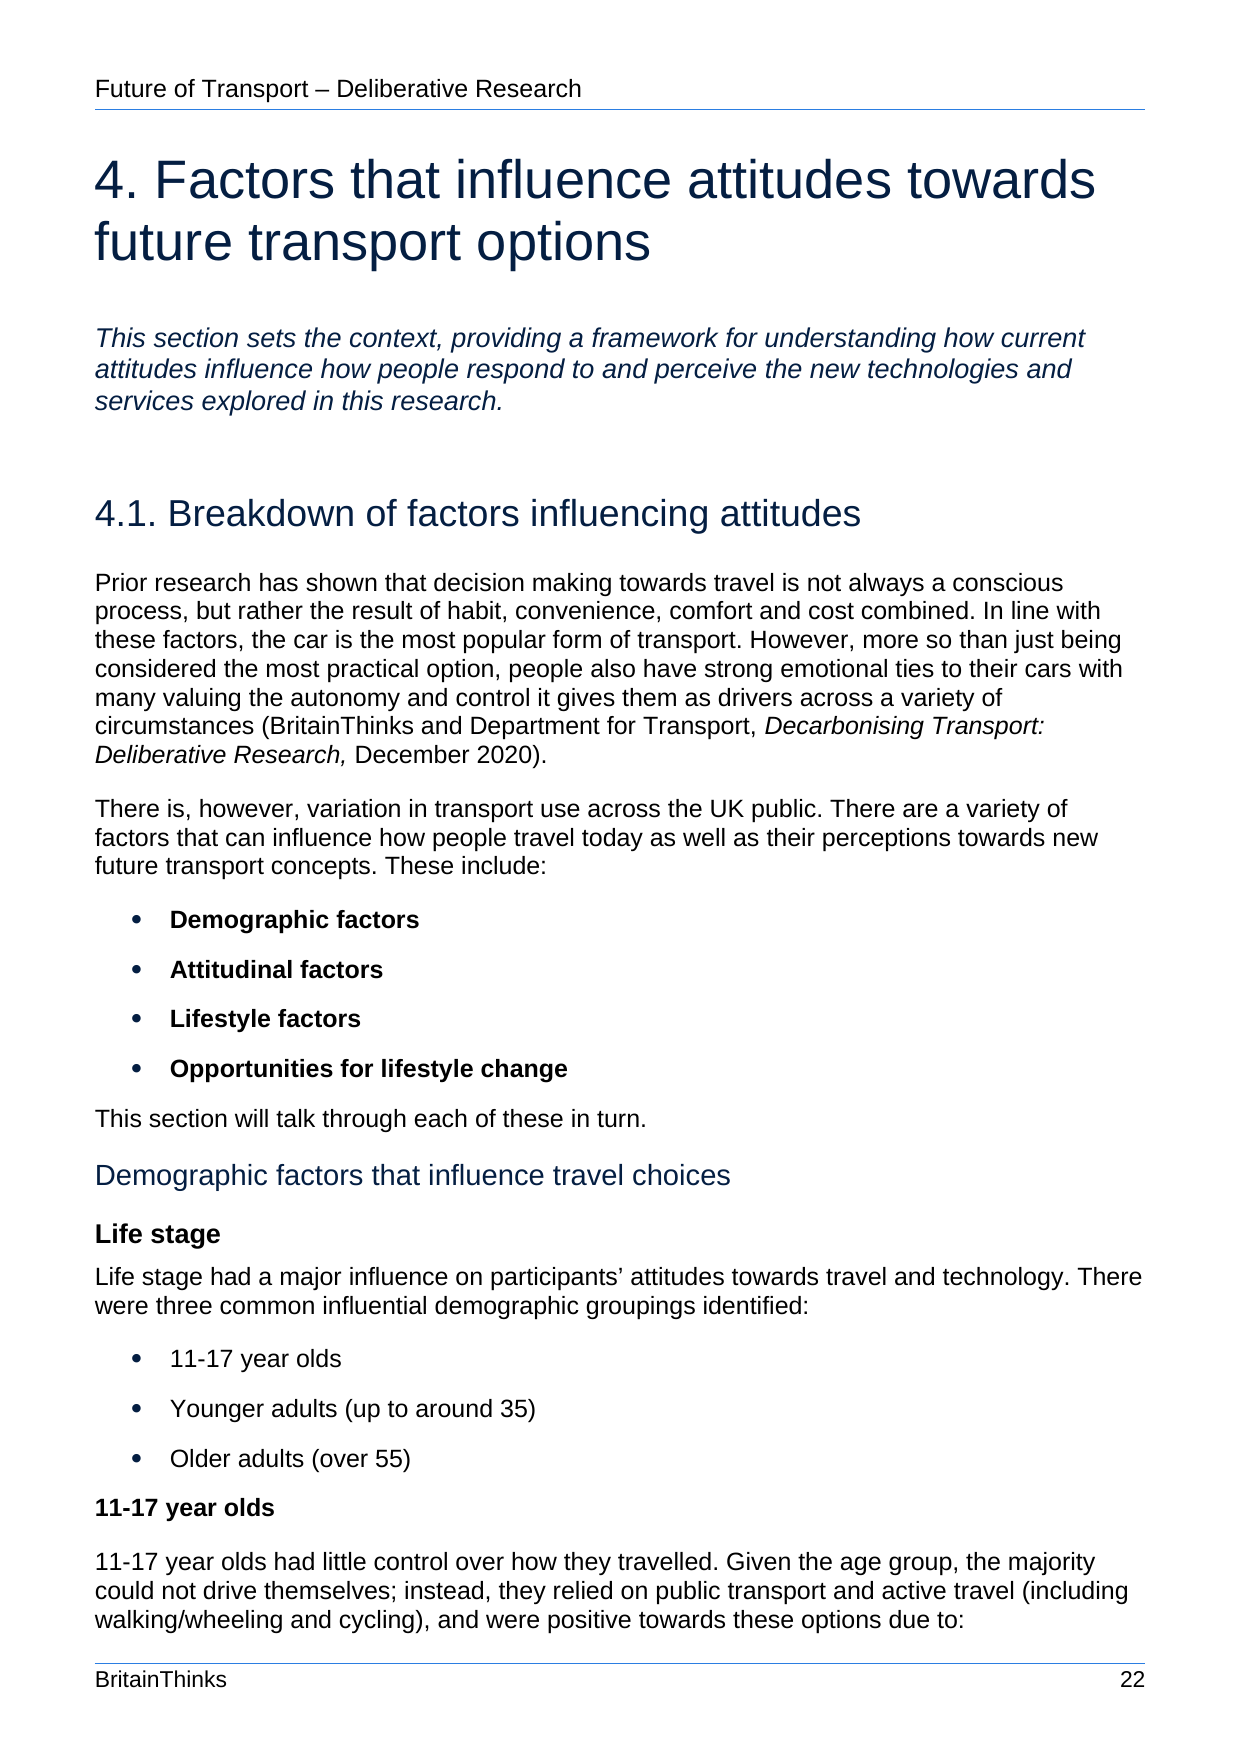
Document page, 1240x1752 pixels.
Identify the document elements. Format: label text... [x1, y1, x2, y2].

list 11-17 year olds [132, 1344, 1145, 1373]
text 11-17 year olds had little control over how they travelled. Given the age group, the majority could not drive themselves; instead, they relied on public transport and active travel (including walking/wheeling and cycling), and were positive towards these options due to: [94, 1547, 1145, 1633]
subtitle 4.1. Breakdown of factors influencing attitudes [94, 491, 1145, 534]
list Demographic factors [132, 905, 1145, 934]
text Life stage had a major influence on participants’ attitudes towards travel and technology. There were three common influential demographic groupings identified: [94, 1262, 1145, 1319]
text 11-17 year olds [94, 1493, 1145, 1522]
list Lifestyle factors [132, 1004, 1145, 1033]
text Prior research has shown that decision making towards travel is not always a conscious process, but rather the result of habit, convenience, comfort and cost combined. In line with these factors, the car is the most popular form of transport. However, more so than just being considered the most practical option, people also have strong emotional ties to their cars with many valuing the autonomy and control it gives them as drivers across a variety of circumstances (BritainThinks and Department for Transport, Decarbonising Transport: Deliberative Research, December 2020). [94, 567, 1145, 769]
subtitle Life stage [94, 1216, 1145, 1249]
list Older adults (over 55) [132, 1444, 1145, 1473]
text This section sets the context, providing a framework for understanding how current attitudes influence how people respond to and perceive the new technologies and services explored in this research. [94, 322, 1145, 416]
list Opportunities for lifestyle change [132, 1054, 1145, 1083]
list Younger adults (up to around 35) [132, 1394, 1145, 1423]
list Attitudinal factors [132, 955, 1145, 983]
text This section will talk through each of these in turn. [94, 1104, 1145, 1132]
subtitle Demographic factors that influence travel choices [94, 1157, 1145, 1191]
text There is, however, variation in transport use across the UK public. There are a variety of factors that can influence how people travel today as well as their perceptions towards new future transport concepts. These include: [94, 794, 1145, 880]
subtitle 4. Factors that influence attitudes towards future transport options [94, 148, 1145, 272]
